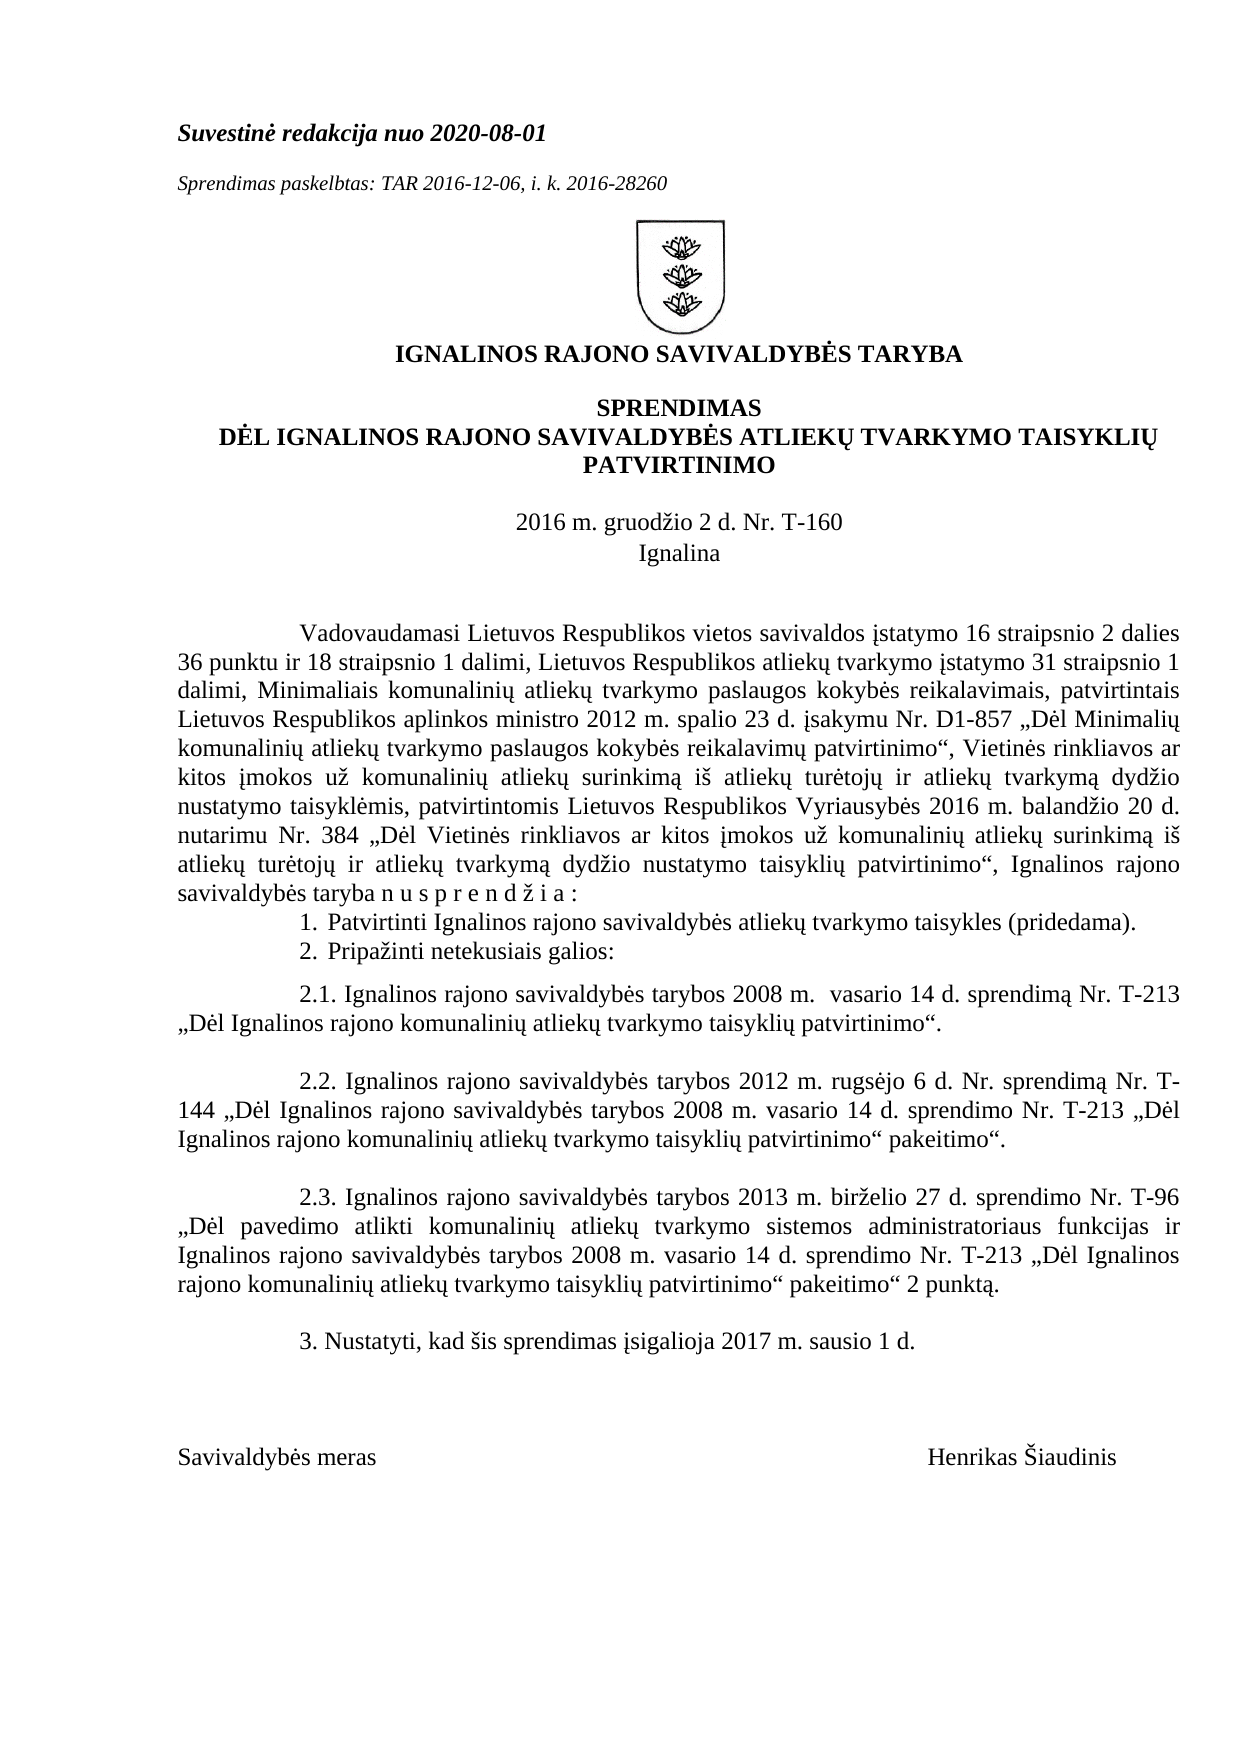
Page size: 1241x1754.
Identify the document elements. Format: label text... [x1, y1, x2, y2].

text 2.3. Ignalinos rajono savivaldybės tarybos 2013 m. birželio 27 d. sprendimo Nr. T-96 „Dėl pavedimo atlikti komunalinių atliekų tvarkymo sistemos administratoriaus funkcijas ir Ignalinos rajono savivaldybės tarybos 2008 m. vasario 14 d. sprendimo Nr. T-213 „Dėl Ignalinos rajono komunalinių atliekų tvarkymo taisyklių patvirtinimo“ pakeitimo“ 2 punktą. [177, 1182, 1181, 1298]
text 2.1. Ignalinos rajono savivaldybės tarybos 2008 m. vasario 14 d. sprendimą Nr. T-213 „Dėl Ignalinos rajono komunalinių atliekų tvarkymo taisyklių patvirtinimo“. [177, 980, 1181, 1038]
text DĖL IGNALINOS RAJONO SAVIVALDYBĖS ATLIEKŲ TVARKYMO TAISYKLIŲ [177, 422, 1181, 450]
text Savivaldybės meras Henrikas Šiaudinis [177, 1442, 1181, 1471]
text SPRENDIMAS [177, 393, 1181, 422]
text 2016 m. gruodžio 2 d. Nr. T-160 [177, 506, 1181, 536]
text Ignalina [177, 538, 1181, 568]
text 1. Patvirtinti Ignalinos rajono savivaldybės atliekų tvarkymo taisykles (pridedama). [177, 907, 1181, 936]
text Sprendimas paskelbtas: TAR 2016-12-06, i. k. 2016-28260 [177, 171, 1181, 195]
text 2.2. Ignalinos rajono savivaldybės tarybos 2012 m. rugsėjo 6 d. Nr. sprendimą Nr. T-144 „Dėl Ignalinos rajono savivaldybės tarybos 2008 m. vasario 14 d. sprendimo Nr. T-213 „Dėl Ignalinos rajono komunalinių atliekų tvarkymo taisyklių patvirtinimo“ pakeitimo“. [177, 1066, 1181, 1153]
text IGNALINOS RAJONO SAVIVALDYBĖS TARYBA [177, 339, 1181, 368]
text PATVIRTINIMO [177, 450, 1181, 479]
text Vadovaudamasi Lietuvos Respublikos vietos savivaldos įstatymo 16 straipsnio 2 dalies 36 punktu ir 18 straipsnio 1 dalimi, Lietuvos Respublikos atliekų tvarkymo įstatymo 31 straipsnio 1 dalimi, Minimaliais komunalinių atliekų tvarkymo paslaugos kokybės reikalavimais, patvirtintais Lietuvos Respublikos aplinkos ministro 2012 m. spalio 23 d. įsakymu Nr. D1-857 „Dėl Minimalių komunalinių atliekų tvarkymo paslaugos kokybės reikalavimų patvirtinimo“, Vietinės rinkliavos ar kitos įmokos už komunalinių atliekų surinkimą iš atliekų turėtojų ir atliekų tvarkymą dydžio nustatymo taisyklėmis, patvirtintomis Lietuvos Respublikos Vyriausybės 2016 m. balandžio 20 d. nutarimu Nr. 384 „Dėl Vietinės rinkliavos ar kitos įmokos už komunalinių atliekų surinkimą iš atliekų turėtojų ir atliekų tvarkymą dydžio nustatymo taisyklių patvirtinimo“, Ignalinos rajono savivaldybės taryba nusprendžia: [177, 618, 1181, 907]
text Suvestinė redakcija nuo 2020-08-01 [177, 118, 1181, 147]
text 3. Nustatyti, kad šis sprendimas įsigalioja 2017 m. sausio 1 d. [177, 1327, 1181, 1356]
text 2. Pripažinti netekusiais galios: [177, 936, 1181, 965]
